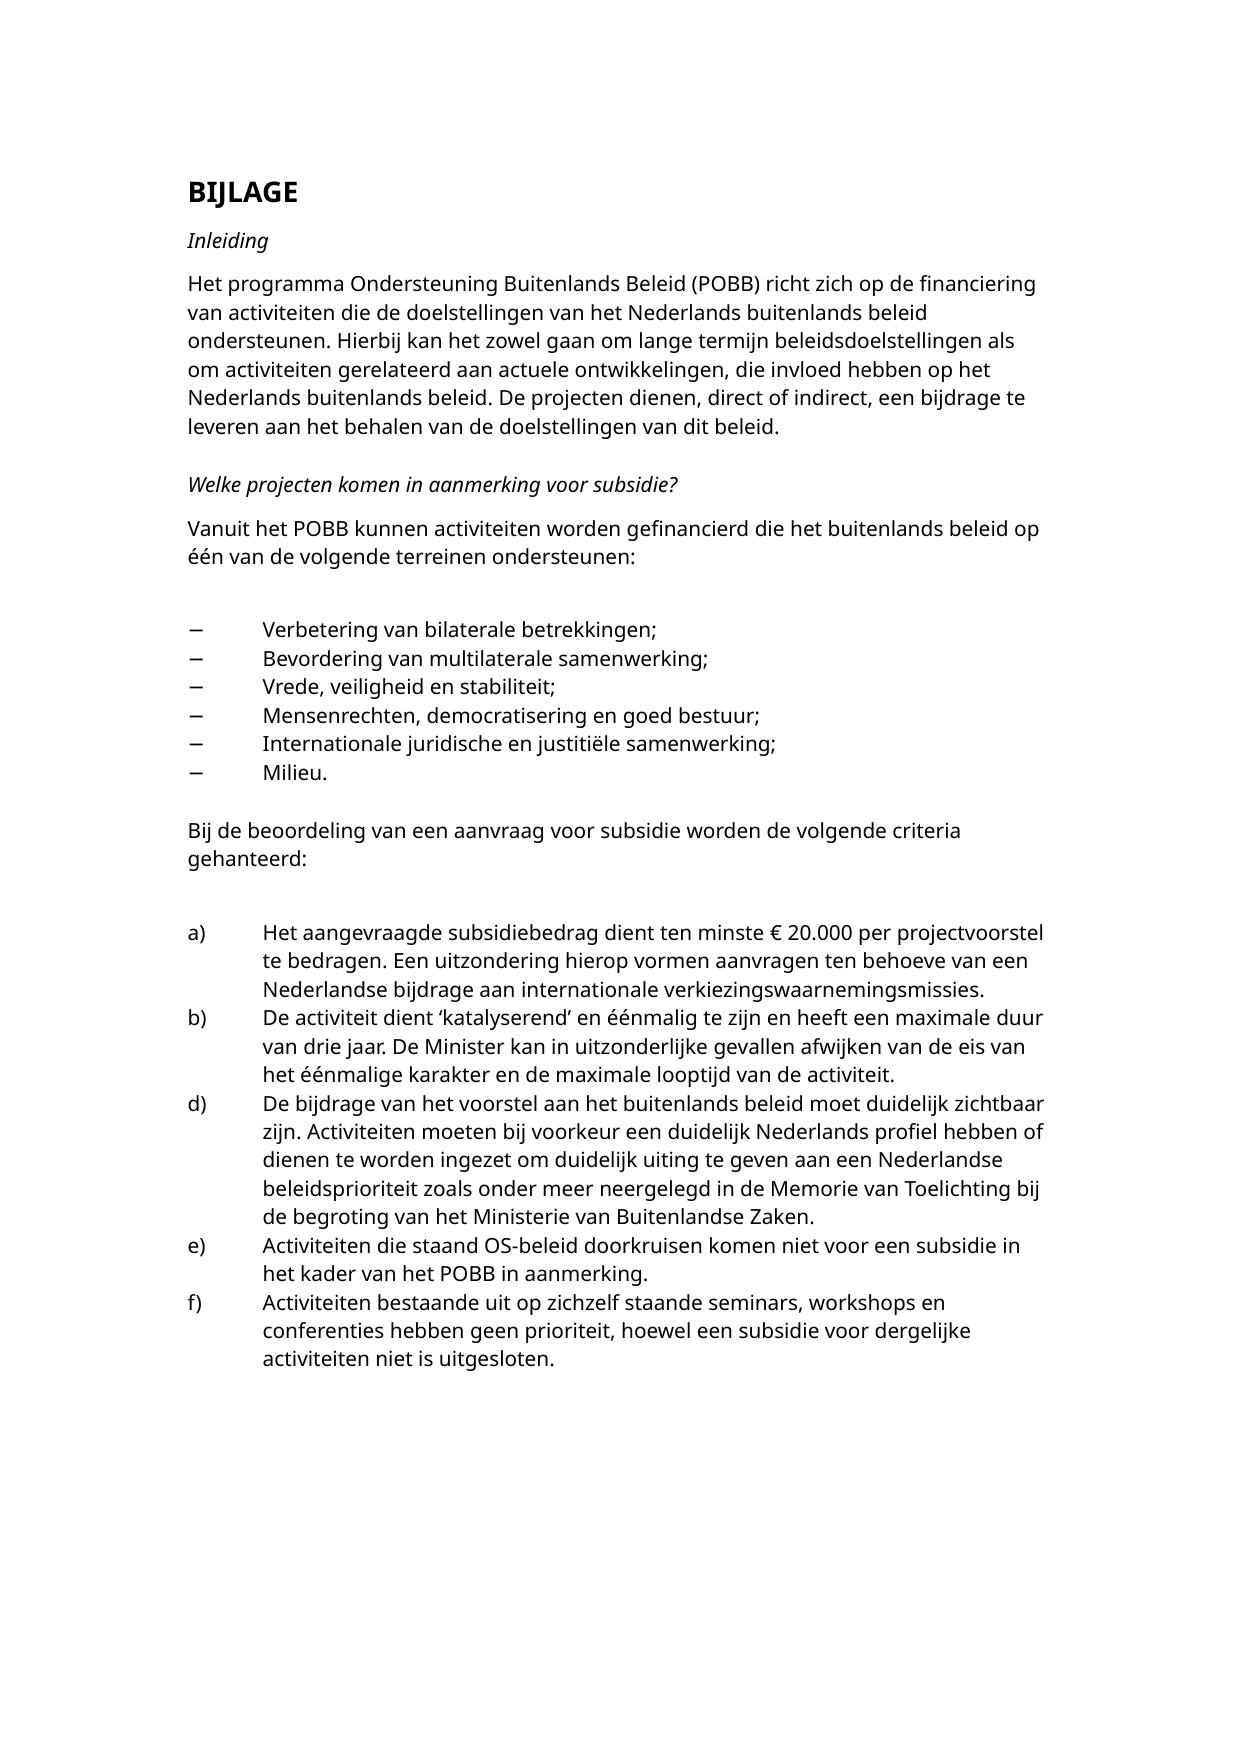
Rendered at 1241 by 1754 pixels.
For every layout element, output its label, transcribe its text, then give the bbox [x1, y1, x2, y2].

text Het programma Ondersteuning Buitenlands Beleid (POBB) richt zich op de financiering van activiteiten die de doelstellingen van het Nederlands buitenlands beleid ondersteunen. Hierbij kan het zowel gaan om lange termijn beleidsdoelstellingen als om activiteiten gerelateerd aan actuele ontwikkelingen, die invloed hebben op het Nederlands buitenlands beleid. De projecten dienen, direct of indirect, een bijdrage te leveren aan het behalen van de doelstellingen van dit beleid. [187, 269, 1053, 440]
list Milieu. [187, 758, 1053, 786]
text Bij de beoordeling van een aanvraag voor subsidie worden de volgende criteria gehanteerd: [187, 816, 1053, 873]
text Inleiding [187, 226, 1053, 254]
list Het aangevraagde subsidiebedrag dient ten minste € 20.000 per projectvoorstel te bedragen. Een uitzondering hierop vormen aanvragen ten behoeve van een Nederlandse bijdrage aan internationale verkiezingswaarnemingsmissies. [187, 918, 1053, 1003]
list De bijdrage van het voorstel aan het buitenlands beleid moet duidelijk zichtbaar zijn. Activiteiten moeten bij voorkeur een duidelijk Nederlands profiel hebben of dienen te worden ingezet om duidelijk uiting te geven aan een Nederlandse beleidsprioriteit zoals onder meer neergelegd in de Memorie van Toelichting bij de begroting van het Ministerie van Buitenlandse Zaken. [187, 1089, 1053, 1231]
text Welke projecten komen in aanmerking voor subsidie? [187, 470, 1053, 499]
text Vanuit het POBB kunnen activiteiten worden gefinancierd die het buitenlands beleid op één van de volgende terreinen ondersteunen: [187, 514, 1053, 571]
list Internationale juridische en justitiële samenwerking; [187, 729, 1053, 758]
list Mensenrechten, democratisering en goed bestuur; [187, 701, 1053, 729]
list Bevordering van multilaterale samenwerking; [187, 644, 1053, 672]
list Activiteiten bestaande uit op zichzelf staande seminars, workshops en conferenties hebben geen prioriteit, hoewel een subsidie voor dergelijke activiteiten niet is uitgesloten. [187, 1288, 1053, 1373]
list Activiteiten die staand OS-beleid doorkruisen komen niet voor een subsidie in het kader van het POBB in aanmerking. [187, 1231, 1053, 1288]
subtitle BIJLAGE [187, 172, 1053, 211]
list Vrede, veiligheid en stabiliteit; [187, 672, 1053, 701]
list De activiteit dient ‘katalyserend’ en éénmalig te zijn en heeft een maximale duur van drie jaar. De Minister kan in uitzonderlijke gevallen afwijken van de eis van het éénmalige karakter en de maximale looptijd van de activiteit. [187, 1003, 1053, 1089]
list Verbetering van bilaterale betrekkingen; [187, 616, 1053, 644]
